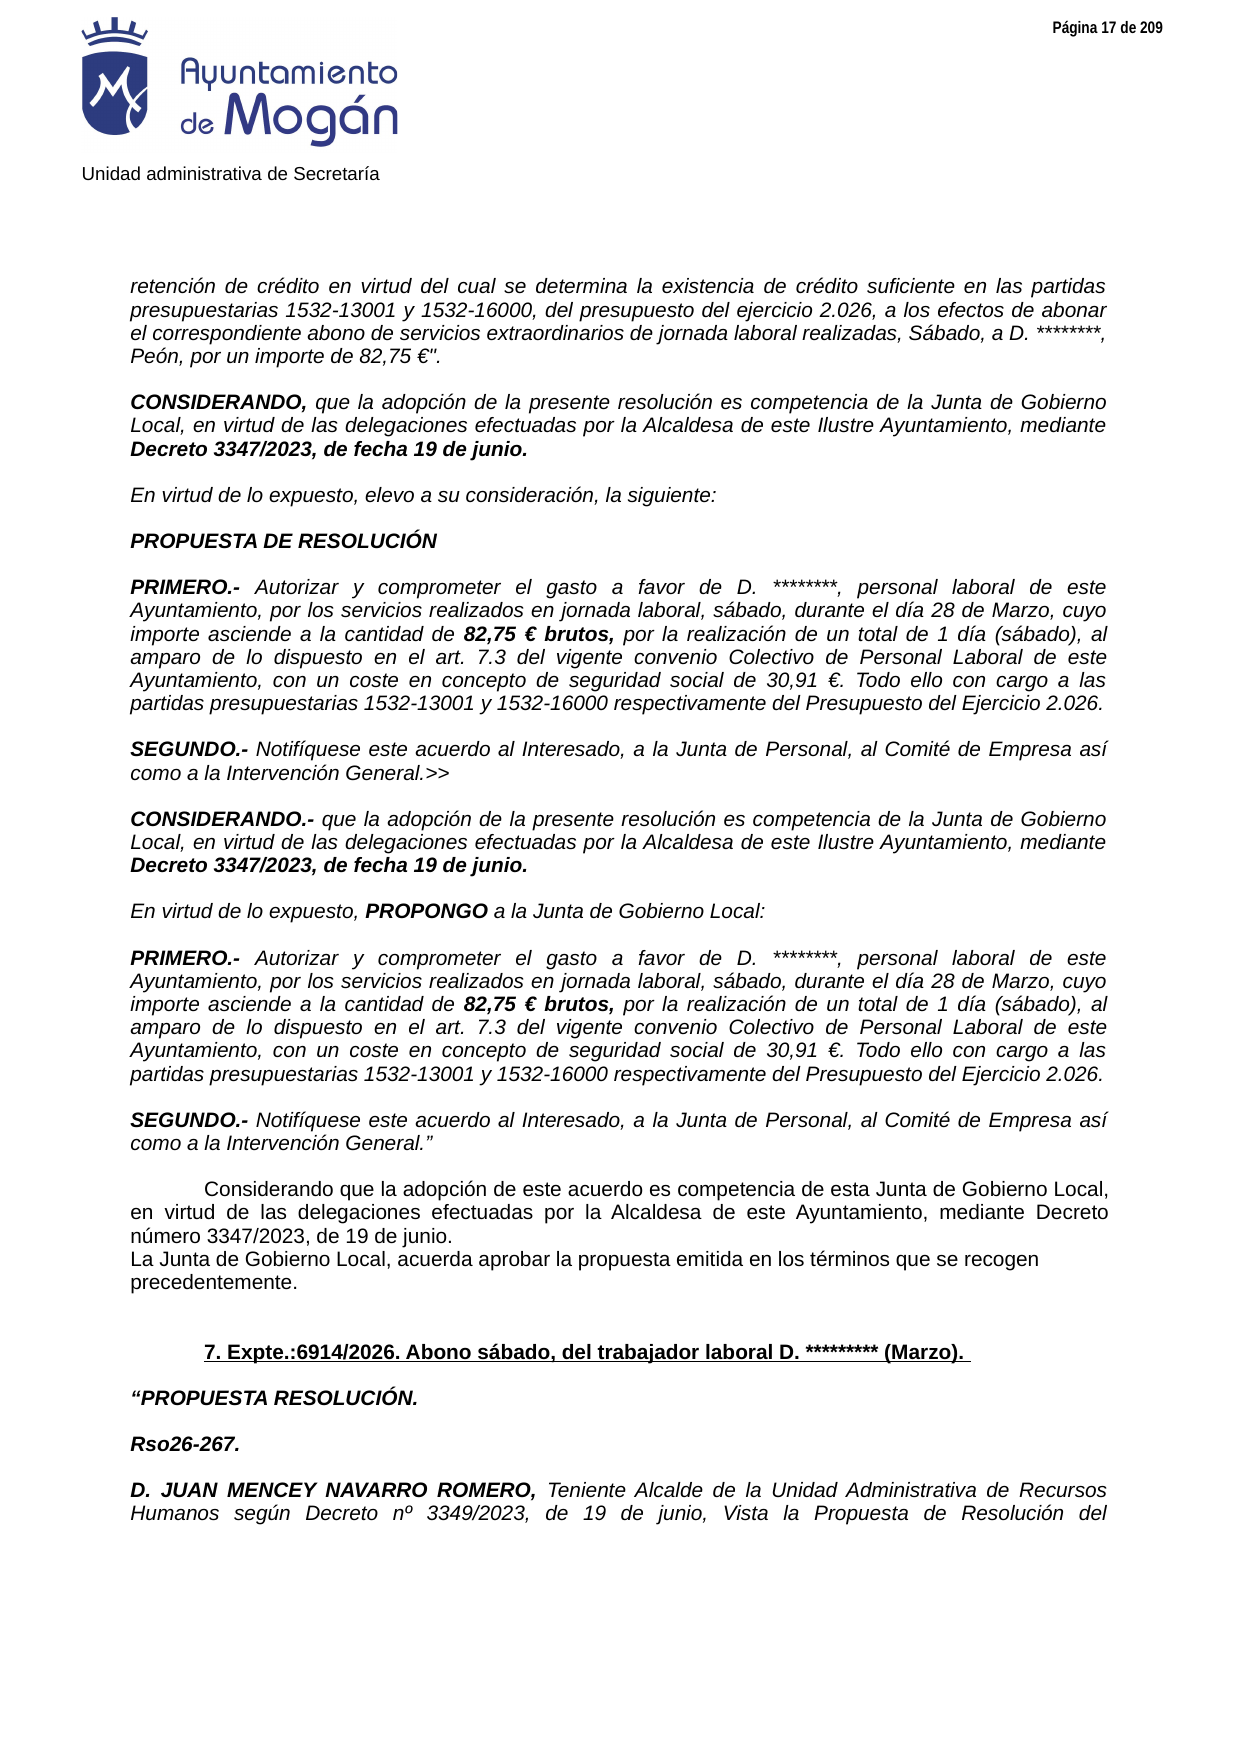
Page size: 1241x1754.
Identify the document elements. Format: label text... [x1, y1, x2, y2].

text SEGUNDO.- Notifíquese este acuerdo al Interesado, a la Junta de Personal, al Comité de Empresa así como a la Intervención General.>> [130, 738, 1110, 784]
text PRIMERO.- Autorizar y comprometer el gasto a favor de D. ********, personal laboral de este Ayuntamiento, por los servicios realizados en jornada laboral, sábado, durante el día 28 de Marzo, cuyo importe asciende a la cantidad de 82,75 € brutos, por la realización de un total de 1 día (sábado), al amparo de lo dispuesto en el art. 7.3 del vigente convenio Colectivo de Personal Laboral de este Ayuntamiento, con un coste en concepto de seguridad social de 30,91 €. Todo ello con cargo a las partidas presupuestarias 1532-13001 y 1532-16000 respectivamente del Presupuesto del Ejercicio 2.026. [130, 576, 1110, 715]
text Considerando que la adopción de este acuerdo es competencia de esta Junta de Gobierno Local, en virtud de las delegaciones efectuadas por la Alcaldesa de este Ayuntamiento, mediante Decreto número 3347/2023, de 19 de junio. [130, 1178, 1110, 1247]
text En virtud de lo expuesto, PROPONGO a la Junta de Gobierno Local: [130, 900, 1110, 923]
text PRIMERO.- Autorizar y comprometer el gasto a favor de D. ********, personal laboral de este Ayuntamiento, por los servicios realizados en jornada laboral, sábado, durante el día 28 de Marzo, cuyo importe asciende a la cantidad de 82,75 € brutos, por la realización de un total de 1 día (sábado), al amparo de lo dispuesto en el art. 7.3 del vigente convenio Colectivo de Personal Laboral de este Ayuntamiento, con un coste en concepto de seguridad social de 30,91 €. Todo ello con cargo a las partidas presupuestarias 1532-13001 y 1532-16000 respectivamente del Presupuesto del Ejercicio 2.026. [130, 946, 1110, 1085]
text La Junta de Gobierno Local, acuerda aprobar la propuesta emitida en los términos que se recogen precedentemente. [130, 1247, 1110, 1294]
text PROPUESTA DE RESOLUCIÓN [130, 529, 1110, 553]
text Rso26-267. [130, 1433, 1110, 1456]
text 7. Expte.:6914/2026. Abono sábado, del trabajador laboral D. ********* (Marzo). [130, 1340, 1110, 1363]
text retención de crédito en virtud del cual se determina la existencia de crédito suficiente en las partidas presupuestarias 1532-13001 y 1532-16000, del presupuesto del ejercicio 2.026, a los efectos de abonar el correspondiente abono de servicios extraordinarios de jornada laboral realizadas, Sábado, a D. ********, Peón, por un importe de 82,75 €". [130, 275, 1110, 368]
text D. JUAN MENCEY NAVARRO ROMERO, Teniente Alcalde de la Unidad Administrativa de Recursos Humanos según Decreto nº 3349/2023, de 19 de junio, Vista la Propuesta de Resolución del [130, 1479, 1110, 1525]
text “PROPUESTA RESOLUCIÓN. [130, 1386, 1110, 1410]
text SEGUNDO.- Notifíquese este acuerdo al Interesado, a la Junta de Personal, al Comité de Empresa así como a la Intervención General.” [130, 1108, 1110, 1155]
text CONSIDERANDO, que la adopción de la presente resolución es competencia de la Junta de Gobierno Local, en virtud de las delegaciones efectuadas por la Alcaldesa de este Ilustre Ayuntamiento, mediante Decreto 3347/2023, de fecha 19 de junio. [130, 391, 1110, 460]
text CONSIDERANDO.- que la adopción de la presente resolución es competencia de la Junta de Gobierno Local, en virtud de las delegaciones efectuadas por la Alcaldesa de este Ilustre Ayuntamiento, mediante Decreto 3347/2023, de fecha 19 de junio. [130, 807, 1110, 877]
picture [81, 17, 398, 153]
text En virtud de lo expuesto, elevo a su consideración, la siguiente: [130, 483, 1110, 507]
